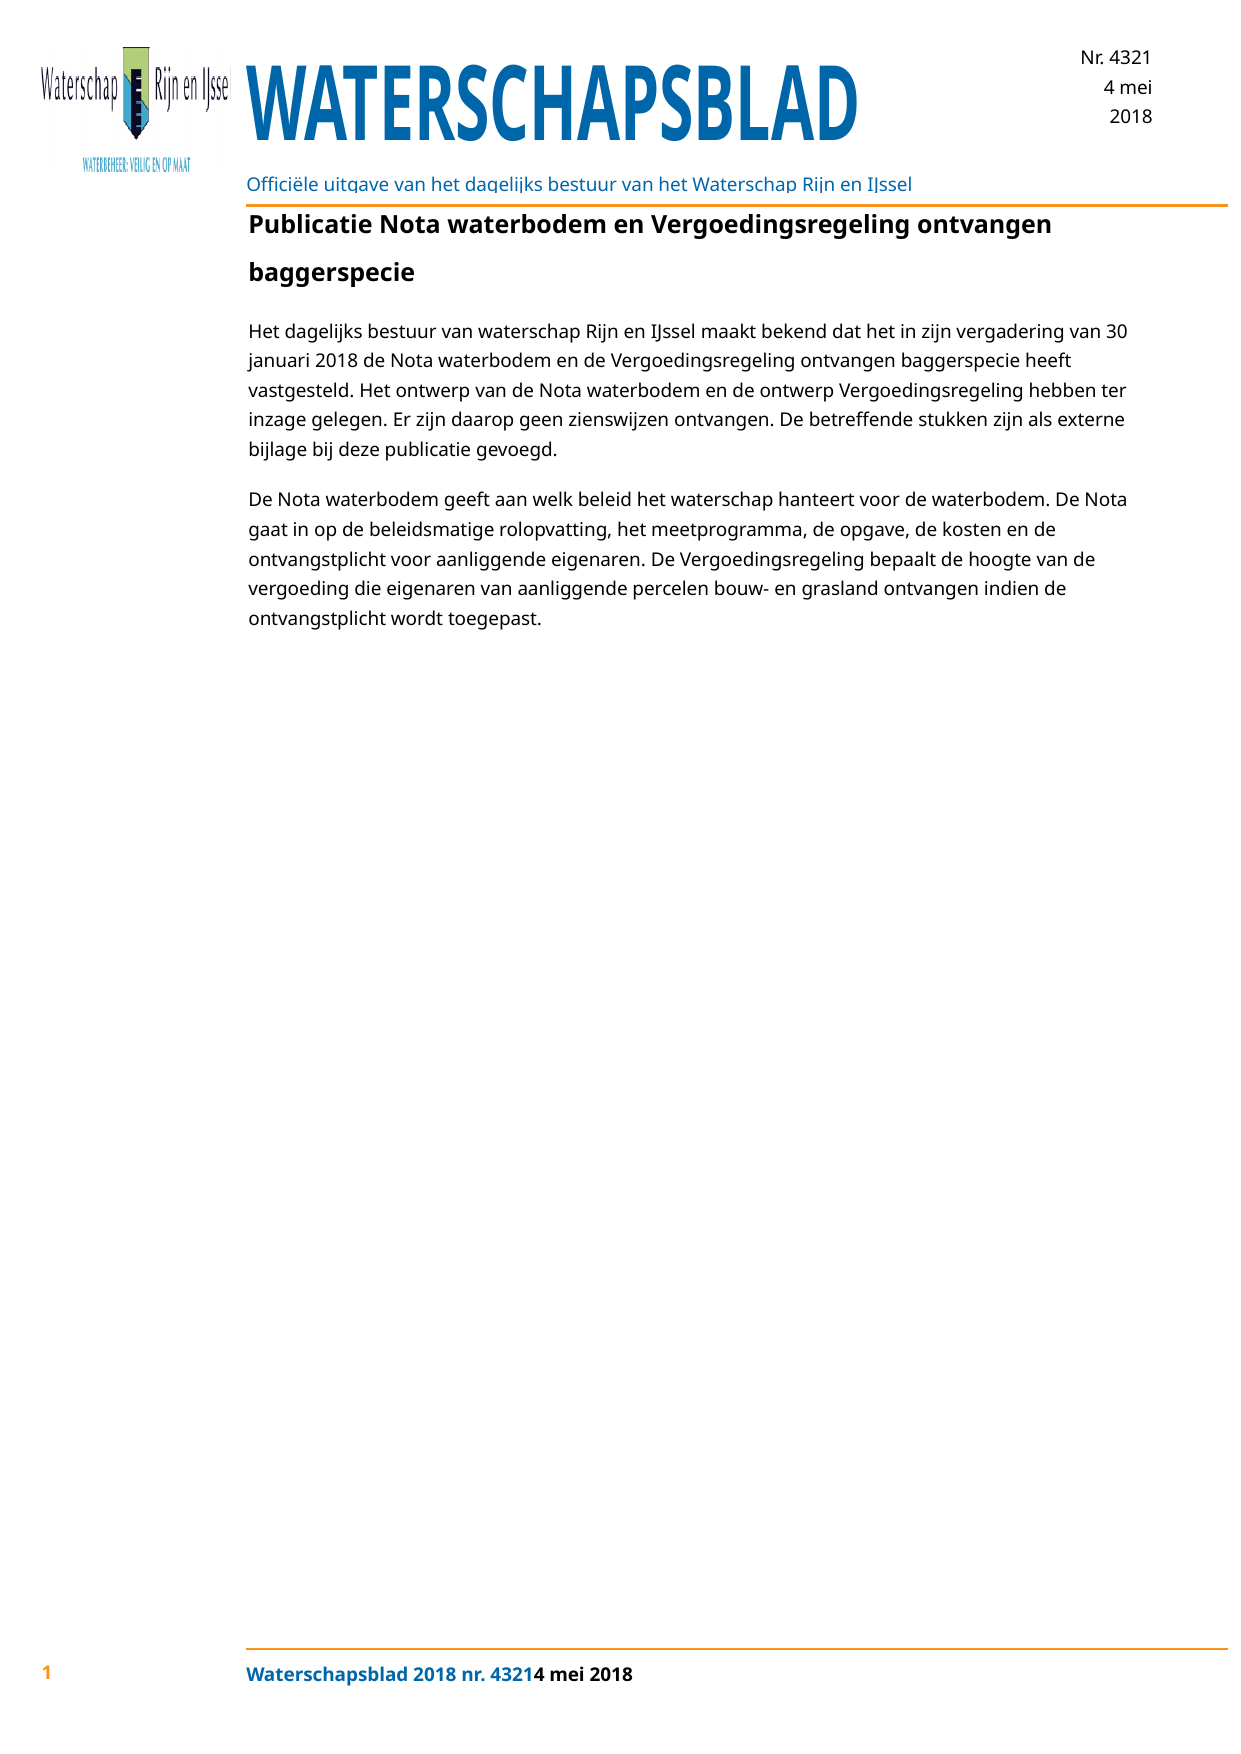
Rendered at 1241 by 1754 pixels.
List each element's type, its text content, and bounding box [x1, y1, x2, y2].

text Publicatie Nota waterbodem en Vergoedingsregeling ontvangen baggerspecie [248, 207, 1152, 288]
picture [41, 47, 231, 172]
text Het dagelijks bestuur van waterschap Rijn en IJssel maakt bekend dat het in zijn vergadering van 30 januari 2018 de Nota waterbodem en de Vergoedingsregeling ontvangen baggerspecie heeft vastgesteld. Het ontwerp van de Nota waterbodem en de ontwerp Vergoedingsregeling hebben ter inzage gelegen. Er zijn daarop geen zienswijzen ontvangen. De betreffende stukken zijn als externe bijlage bij deze publicatie gevoegd. [248, 318, 1152, 462]
text De Nota waterbodem geeft aan welk beleid het waterschap hanteert voor de waterbodem. De Nota gaat in op de beleidsmatige rolopvatting, het meetprogramma, de opgave, de kosten en de ontvangstplicht voor aanliggende eigenaren. De Vergoedingsregeling bepaalt de hoogte van de vergoeding die eigenaren van aanliggende percelen bouw- en grasland ontvangen indien de ontvangstplicht wordt toegepast. [248, 487, 1152, 631]
